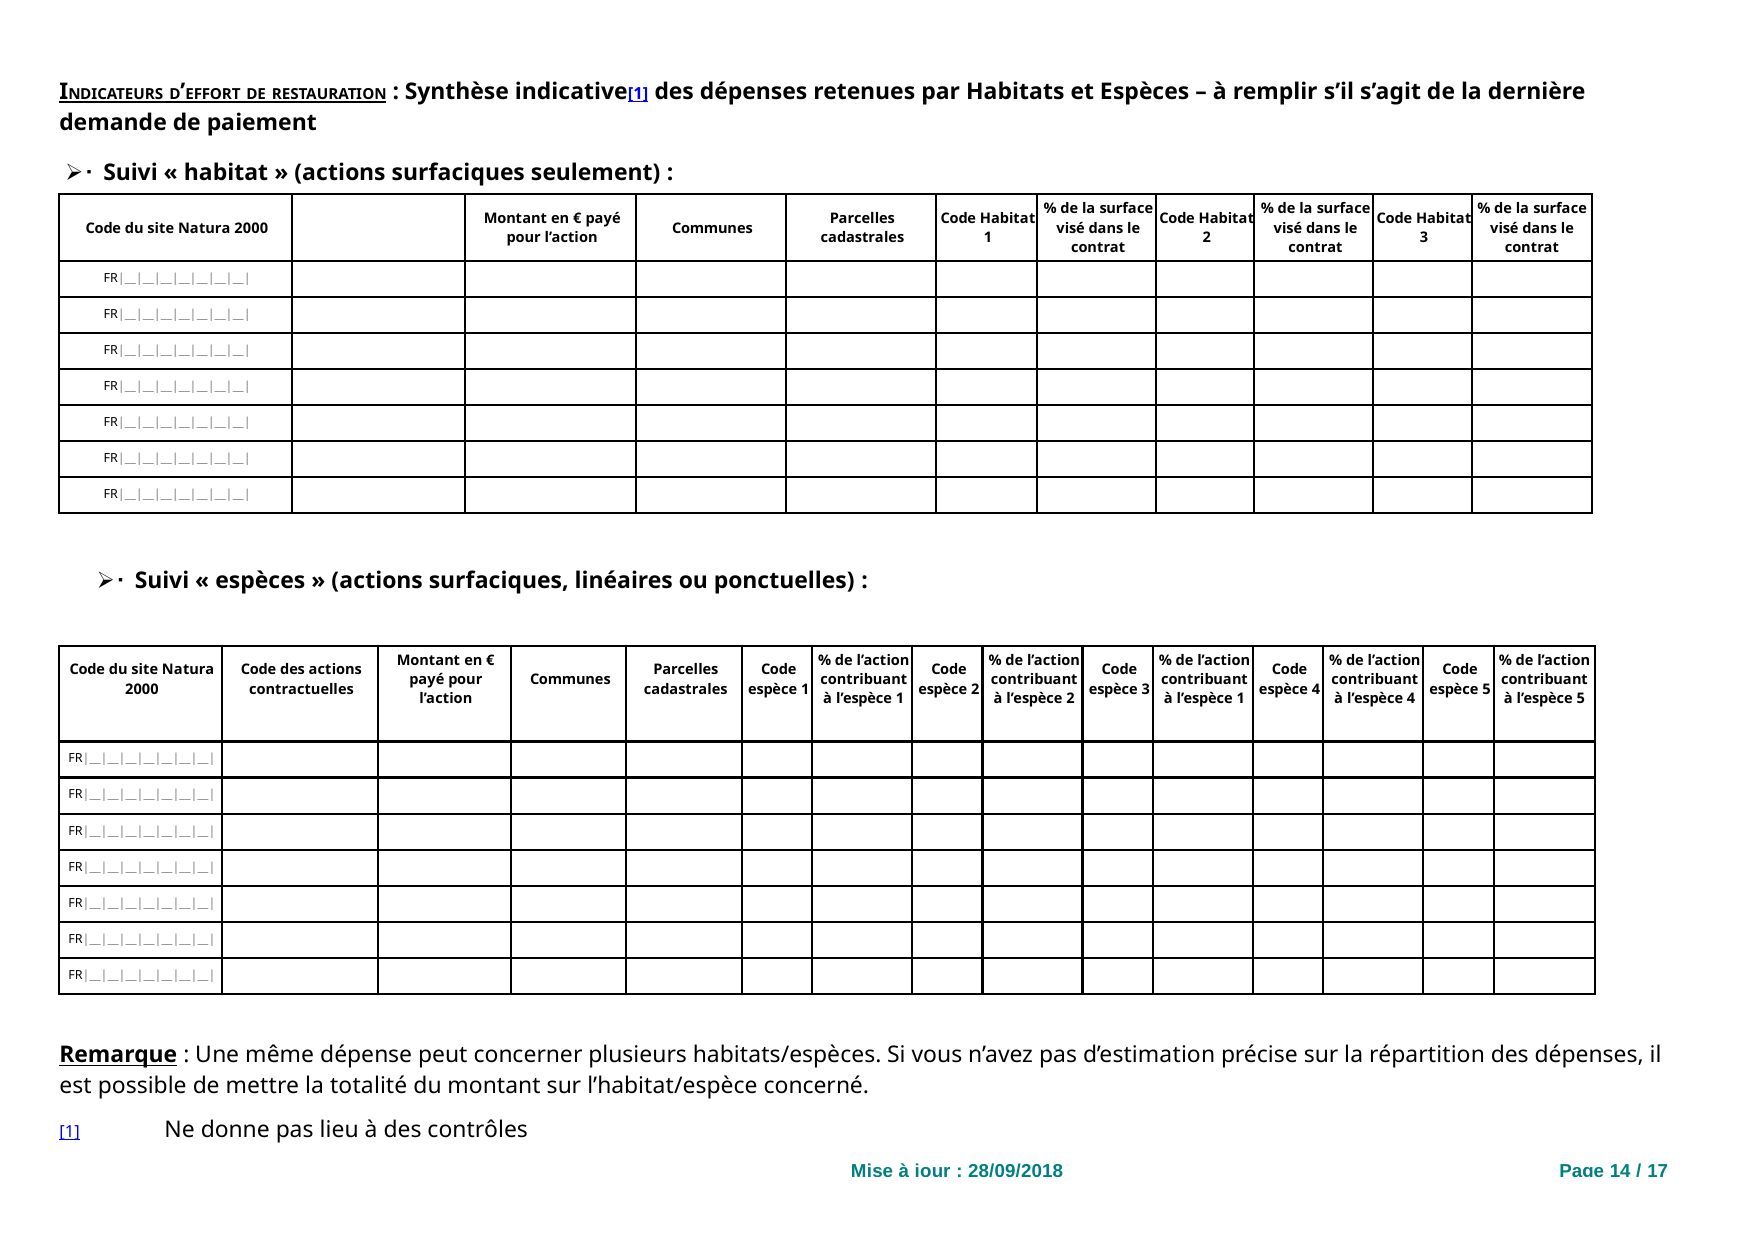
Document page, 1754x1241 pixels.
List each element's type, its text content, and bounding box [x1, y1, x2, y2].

table_cell [1424, 779, 1493, 812]
table_header Code espèce 5 [1424, 647, 1493, 740]
table_header Code du site Natura 2000 [60, 647, 221, 740]
table_cell [293, 298, 464, 332]
table_cell [1254, 815, 1322, 848]
table_cell [379, 923, 510, 957]
table_cell [627, 815, 741, 848]
table_cell [1084, 923, 1152, 957]
table_header % de l’action contribuant à l’espèce 5 [1495, 647, 1594, 740]
table_cell [1424, 923, 1493, 957]
table_cell [984, 815, 1081, 848]
table_cell [379, 743, 510, 776]
table_cell [1254, 923, 1322, 957]
table_cell [1254, 959, 1322, 993]
table_header Communes [512, 647, 625, 740]
table_cell [379, 779, 510, 812]
table_cell [223, 887, 377, 921]
table_cell [637, 298, 785, 332]
table_cell FR|__|__|__|__|__|__|__| [60, 442, 291, 476]
table_cell [1424, 887, 1493, 921]
table_cell [813, 851, 911, 884]
table_cell [1495, 851, 1594, 884]
table_cell [1255, 262, 1372, 296]
table_cell [937, 406, 1036, 440]
text Remarque : Une même dépense peut concerner plusieurs habitats/espèces. Si vous n’avez pas d’estimation précise sur la répartition des dépenses, il est possible de mettre la totalité du montant sur l’habitat/espèce concerné. [59, 1038, 1695, 1100]
text Ø Suivi « habitat » (actions surfaciques seulement) : [59, 156, 1695, 187]
table_cell [223, 779, 377, 812]
table_cell [1255, 442, 1372, 476]
table_cell [1374, 478, 1471, 512]
table_cell [1324, 779, 1422, 812]
table_header Code du site Natura 2000 [60, 195, 291, 259]
table_cell [1324, 815, 1422, 848]
table_cell [1084, 743, 1152, 776]
table_cell [1038, 478, 1155, 512]
table_header % de la surface visé dans le contrat [1255, 195, 1372, 259]
table_cell [1324, 923, 1422, 957]
table_cell [1254, 851, 1322, 884]
table_cell [913, 959, 981, 993]
table_cell [1154, 959, 1252, 993]
table_cell [379, 815, 510, 848]
table_cell [1154, 743, 1252, 776]
table_cell [1495, 923, 1594, 957]
table_cell [1157, 298, 1253, 332]
table_cell [984, 743, 1081, 776]
table_cell [1038, 406, 1155, 440]
table_cell [466, 262, 635, 296]
table_cell [1473, 478, 1591, 512]
table_cell [1255, 334, 1372, 368]
table_cell [1424, 959, 1493, 993]
table_cell [1374, 406, 1471, 440]
table_cell [1154, 923, 1252, 957]
table_cell [1157, 262, 1253, 296]
table_cell [1254, 779, 1322, 812]
table_cell [813, 815, 911, 848]
table_cell [1157, 442, 1253, 476]
table_header Code des actions contractuelles [223, 647, 377, 740]
table_cell [1495, 779, 1594, 812]
table_cell [813, 959, 911, 993]
table_cell [937, 334, 1036, 368]
table_header % de l’action contribuant à l’espèce 1 [1154, 647, 1252, 740]
table_cell [1038, 370, 1155, 404]
table_cell [984, 887, 1081, 921]
table_cell [223, 851, 377, 884]
table_cell [379, 959, 510, 993]
table_cell [1255, 406, 1372, 440]
table_cell [1254, 887, 1322, 921]
table_cell [1038, 334, 1155, 368]
table_cell [637, 370, 785, 404]
table_header % de la surface visé dans le contrat [1038, 195, 1155, 259]
table_cell [937, 442, 1036, 476]
table_cell [1084, 887, 1152, 921]
table_cell [223, 815, 377, 848]
table_cell [1157, 370, 1253, 404]
table_cell [984, 851, 1081, 884]
table_cell [466, 478, 635, 512]
table_header % de l’action contribuant à l’espèce 4 [1324, 647, 1422, 740]
table_cell [984, 779, 1081, 812]
table_cell [466, 334, 635, 368]
table_cell [1255, 298, 1372, 332]
table_cell [813, 887, 911, 921]
table_header % de l’action contribuant à l’espèce 1 [813, 647, 911, 740]
table_cell [1473, 334, 1591, 368]
table_cell [293, 406, 464, 440]
table_cell [787, 442, 935, 476]
table_header Code espèce 3 [1084, 647, 1152, 740]
text Ø Suivi « espèces » (actions surfaciques, linéaires ou ponctuelles) : [97, 564, 1695, 595]
table_cell [937, 478, 1036, 512]
table_header Montant en € payé pour l’action [466, 195, 635, 259]
table_cell [1154, 851, 1252, 884]
table_cell [293, 262, 464, 296]
table_cell FR|__|__|__|__|__|__|__| [60, 779, 221, 812]
table_cell [1157, 478, 1253, 512]
table_cell [1324, 887, 1422, 921]
table_cell [293, 442, 464, 476]
table_cell [1038, 442, 1155, 476]
table_cell [293, 370, 464, 404]
table_cell [743, 743, 811, 776]
table_header Code espèce 1 [743, 647, 811, 740]
table_cell [913, 887, 981, 921]
table_cell [1038, 298, 1155, 332]
table_cell [1084, 959, 1152, 993]
table_cell [293, 334, 464, 368]
table_cell [512, 923, 625, 957]
table_header % de la surface visé dans le contrat [1473, 195, 1591, 259]
table_cell [223, 923, 377, 957]
table_cell [512, 815, 625, 848]
table_header Parcelles cadastrales [787, 195, 935, 259]
table_cell [1374, 334, 1471, 368]
table_cell [223, 959, 377, 993]
table_cell [637, 334, 785, 368]
table_header Code Habitat 1 [937, 195, 1036, 259]
table_cell [1374, 370, 1471, 404]
table_cell [913, 923, 981, 957]
table_cell [627, 959, 741, 993]
table_cell [787, 262, 935, 296]
table_cell [1473, 298, 1591, 332]
table_cell [913, 815, 981, 848]
table_cell [1154, 815, 1252, 848]
table_header Parcelles cadastrales [627, 647, 741, 740]
table_cell [1424, 851, 1493, 884]
table_cell [1473, 262, 1591, 296]
table_cell [743, 779, 811, 812]
text [1] Ne donne pas lieu à des contrôles [59, 1113, 1695, 1144]
table_cell [1495, 815, 1594, 848]
table_cell [787, 298, 935, 332]
table_cell [813, 743, 911, 776]
table_cell [1324, 851, 1422, 884]
table_cell [937, 262, 1036, 296]
table_header Code espèce 4 [1254, 647, 1322, 740]
table_header Code Habitat 2 [1157, 195, 1253, 259]
table_cell [743, 887, 811, 921]
table_cell [1084, 851, 1152, 884]
table_cell [627, 887, 741, 921]
table_cell [1374, 262, 1471, 296]
table_cell FR|__|__|__|__|__|__|__| [60, 851, 221, 884]
table_cell [787, 370, 935, 404]
table_cell FR|__|__|__|__|__|__|__| [60, 815, 221, 848]
table_cell [637, 262, 785, 296]
table_header [293, 195, 464, 259]
text Indicateurs d’effort de restauration : Synthèse indicative[1] des dépenses retenues par Habitats et Espèces – à remplir s’il s’agit de la dernière demande de paiement [59, 75, 1695, 137]
table_cell [1254, 743, 1322, 776]
table_cell FR|__|__|__|__|__|__|__| [60, 262, 291, 296]
table_cell [984, 959, 1081, 993]
table_header Montant en € payé pour l’action [379, 647, 510, 740]
table_cell [1324, 959, 1422, 993]
table_cell [813, 923, 911, 957]
table_header Code Habitat 3 [1374, 195, 1471, 259]
table_cell [1255, 478, 1372, 512]
table_cell [466, 406, 635, 440]
table_cell [1324, 743, 1422, 776]
table_cell [1424, 743, 1493, 776]
table_cell [1255, 370, 1372, 404]
table_cell [512, 851, 625, 884]
table_cell [1154, 779, 1252, 812]
table_cell [1154, 887, 1252, 921]
table_cell [743, 815, 811, 848]
table_cell [512, 887, 625, 921]
table_cell [743, 959, 811, 993]
table_cell FR|__|__|__|__|__|__|__| [60, 478, 291, 512]
table_cell [1157, 334, 1253, 368]
table_cell [627, 851, 741, 884]
table_cell [637, 406, 785, 440]
table_cell [1495, 743, 1594, 776]
table_cell [512, 959, 625, 993]
table_cell [913, 743, 981, 776]
table_cell FR|__|__|__|__|__|__|__| [60, 743, 221, 776]
table_cell FR|__|__|__|__|__|__|__| [60, 370, 291, 404]
table_cell [466, 442, 635, 476]
table_cell [743, 923, 811, 957]
table_cell FR|__|__|__|__|__|__|__| [60, 334, 291, 368]
table_cell [813, 779, 911, 812]
table_header % de l’action contribuant à l’espèce 2 [984, 647, 1081, 740]
table_cell [637, 478, 785, 512]
table_cell [913, 851, 981, 884]
table_cell [787, 334, 935, 368]
table_cell FR|__|__|__|__|__|__|__| [60, 406, 291, 440]
table_header Communes [637, 195, 785, 259]
table_cell [627, 923, 741, 957]
table_cell [787, 478, 935, 512]
table_cell [512, 779, 625, 812]
table_cell [1473, 442, 1591, 476]
table_cell [1374, 442, 1471, 476]
table_cell [787, 406, 935, 440]
table_cell FR|__|__|__|__|__|__|__| [60, 887, 221, 921]
table_cell [1374, 298, 1471, 332]
table_cell FR|__|__|__|__|__|__|__| [60, 923, 221, 957]
table_cell [1084, 815, 1152, 848]
table_cell [937, 370, 1036, 404]
table_cell [913, 779, 981, 812]
table_cell [293, 478, 464, 512]
table_cell [1473, 370, 1591, 404]
table_cell [1157, 406, 1253, 440]
table_cell [466, 370, 635, 404]
table_cell [512, 743, 625, 776]
table_cell [637, 442, 785, 476]
table_cell [937, 298, 1036, 332]
table_cell [1038, 262, 1155, 296]
table_cell [379, 887, 510, 921]
table_cell [466, 298, 635, 332]
table_cell [984, 923, 1081, 957]
table_cell [379, 851, 510, 884]
table_cell FR|__|__|__|__|__|__|__| [60, 298, 291, 332]
table_cell [1495, 959, 1594, 993]
table_cell [627, 779, 741, 812]
table_cell [627, 743, 741, 776]
table_cell FR|__|__|__|__|__|__|__| [60, 959, 221, 993]
table_cell [1473, 406, 1591, 440]
table_cell [1495, 887, 1594, 921]
table_cell [1084, 779, 1152, 812]
table_header Code espèce 2 [913, 647, 981, 740]
table_cell [1424, 815, 1493, 848]
table_cell [743, 851, 811, 884]
table_cell [223, 743, 377, 776]
